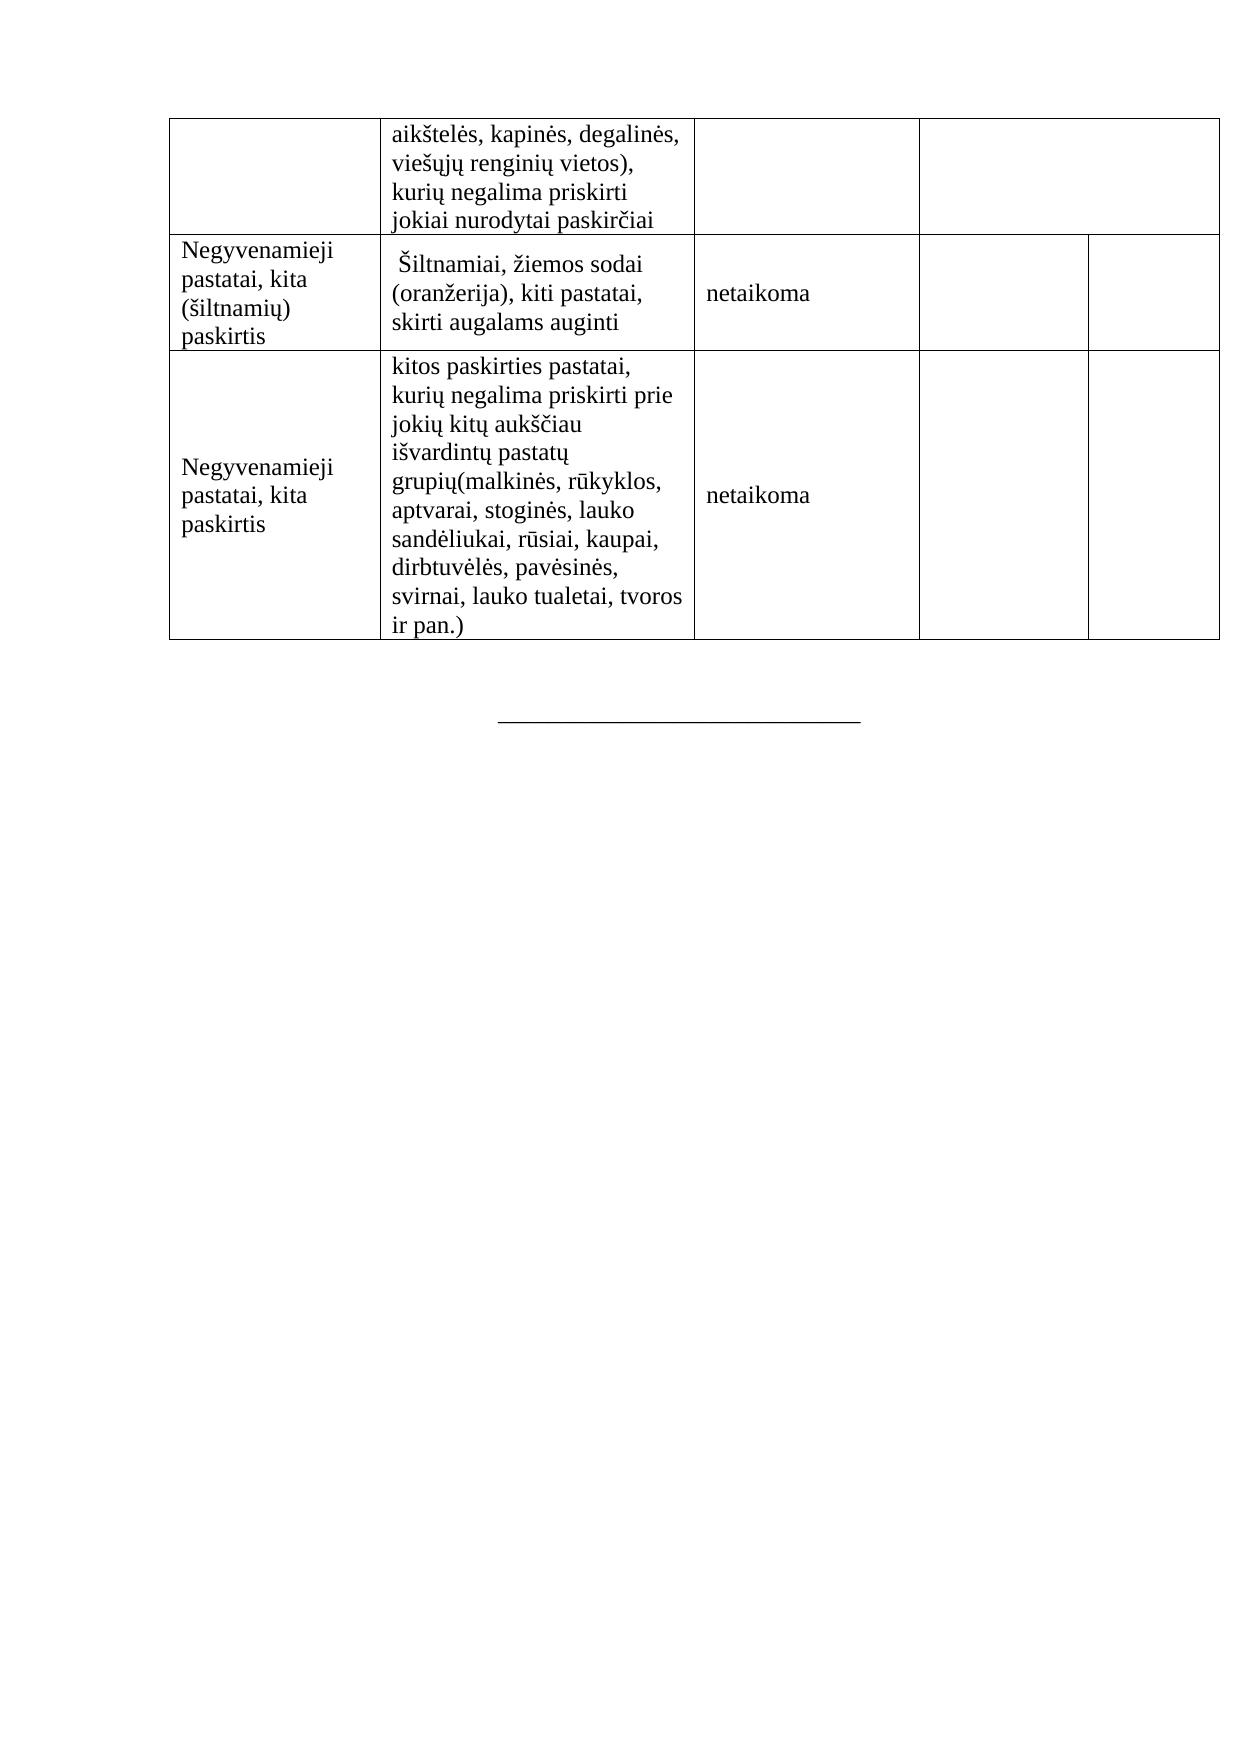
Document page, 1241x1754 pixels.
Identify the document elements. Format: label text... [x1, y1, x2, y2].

table_cell Negyvenamieji pastatai, kita (šiltnamių) paskirtis [170, 235, 380, 350]
table_cell kitos paskirties pastatai, kurių negalima priskirti prie jokių kitų aukščiau išvardintų pastatų grupių(malkinės, rūkyklos, aptvarai, stoginės, lauko sandėliukai, rūsiai, kaupai, dirbtuvėlės, pavėsinės, svirnai, lauko tualetai, tvoros ir pan.) [381, 351, 694, 639]
table_cell Negyvenamieji pastatai, kita paskirtis [170, 351, 380, 639]
table_cell aikštelės, kapinės, degalinės, viešųjų renginių vietos), kurių negalima priskirti jokiai nurodytai paskirčiai [381, 119, 694, 234]
table_cell [1089, 351, 1219, 639]
table_cell netaikoma [695, 351, 919, 639]
table_cell [1089, 235, 1219, 350]
table_cell [920, 119, 1219, 234]
table_cell netaikoma [695, 235, 919, 350]
table_cell [695, 119, 919, 234]
text _____________________________ [177, 697, 1181, 726]
table_cell [920, 351, 1088, 639]
table_cell Šiltnamiai, žiemos sodai (oranžerija), kiti pastatai, skirti augalams auginti [381, 235, 694, 350]
table_cell [170, 119, 380, 234]
table_cell [920, 235, 1088, 350]
